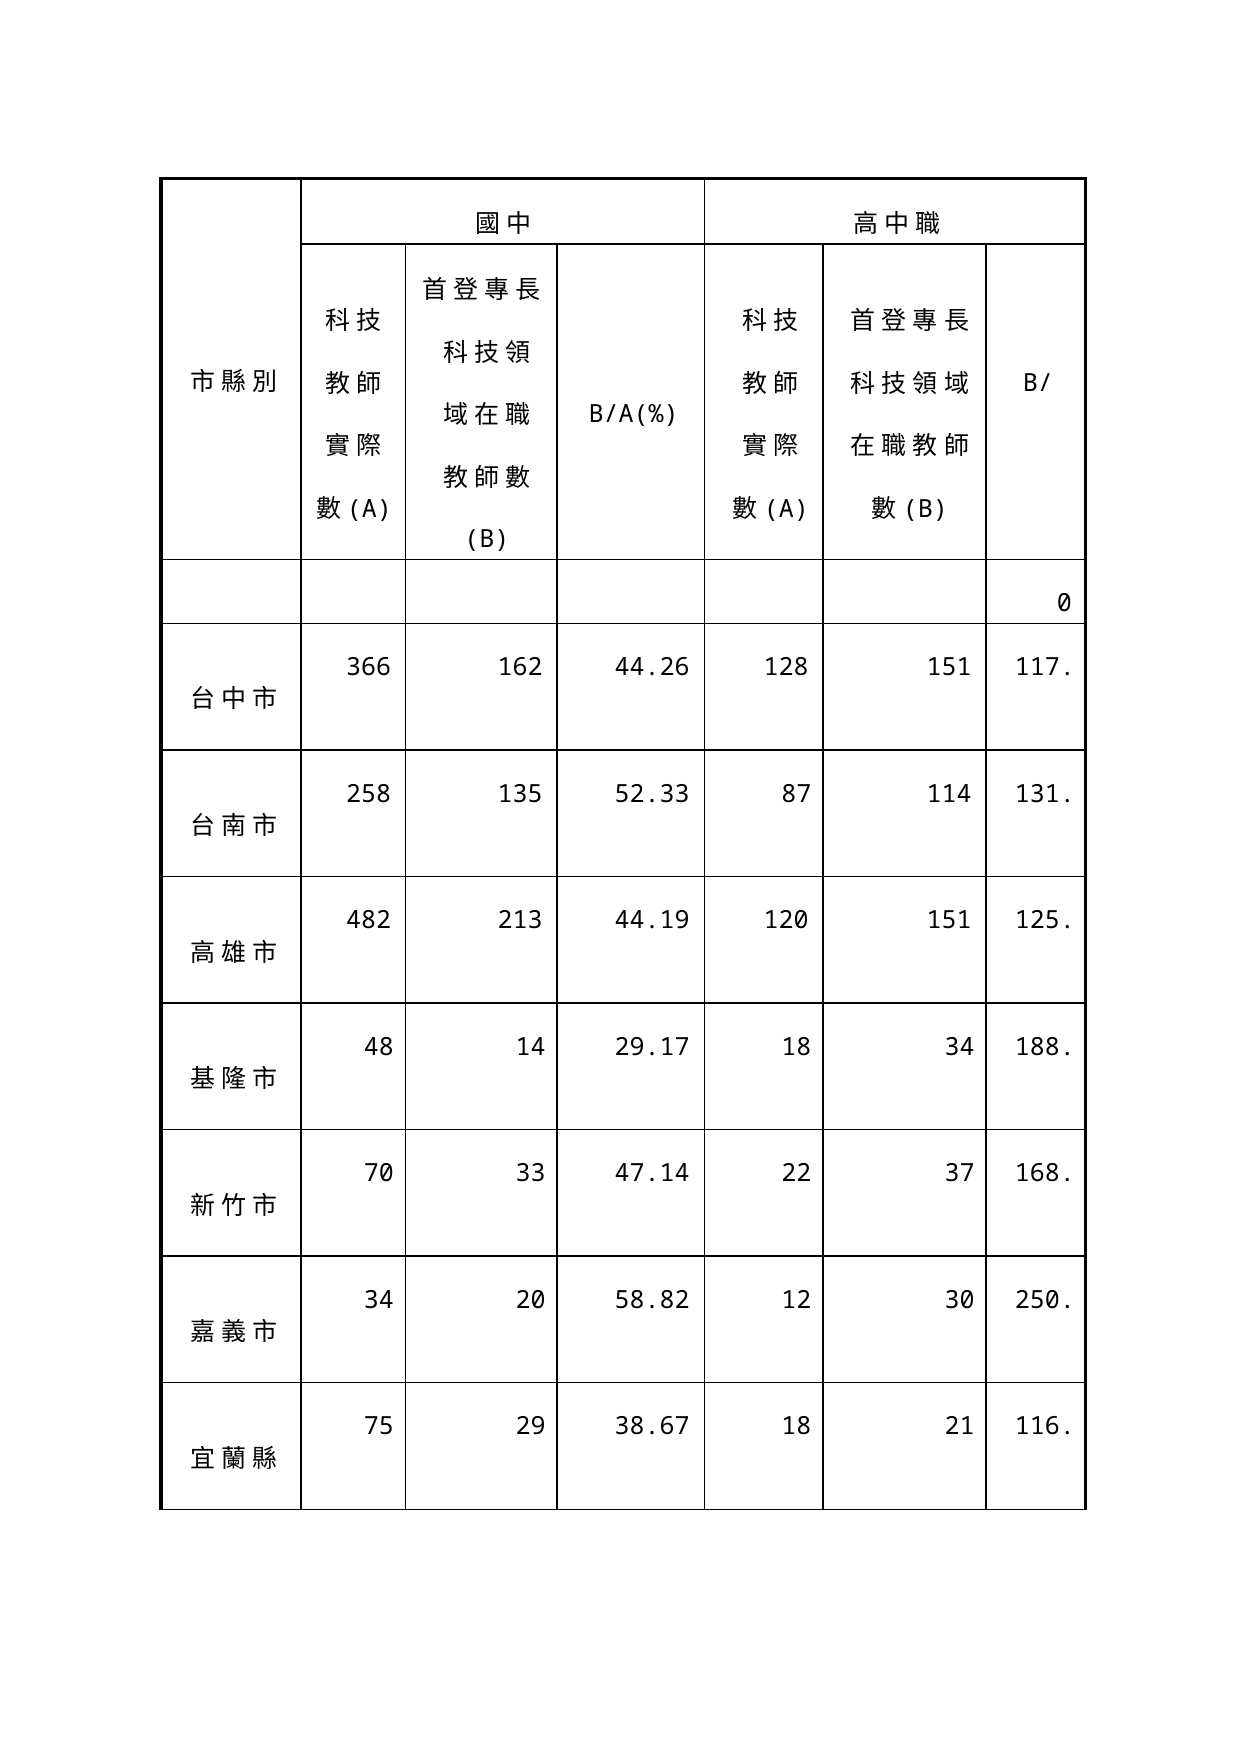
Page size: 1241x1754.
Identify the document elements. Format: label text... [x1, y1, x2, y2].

table_cell 151 [824, 877, 985, 1002]
table_cell 科技教師實際數(A) [302, 245, 405, 558]
table_cell [406, 560, 556, 622]
table_cell 151 [824, 624, 985, 749]
table_cell 114 [824, 751, 985, 876]
table_cell 44.26 [558, 624, 704, 749]
table_cell 47.14 [558, 1130, 704, 1255]
table_cell 37 [824, 1130, 985, 1255]
table_cell 基隆市 [163, 1004, 300, 1129]
table_cell 高雄市 [163, 877, 300, 1002]
table_cell 新竹市 [163, 1130, 300, 1255]
table_cell 75 [302, 1383, 405, 1508]
table_cell [163, 560, 300, 622]
table_cell 213 [406, 877, 556, 1002]
table_cell 20 [406, 1257, 556, 1382]
table_cell [302, 560, 405, 622]
table_cell 29 [406, 1383, 556, 1508]
table_cell 44.19 [558, 877, 704, 1002]
table_cell 38.67 [558, 1383, 704, 1508]
table_cell B/A(%) [987, 245, 1084, 558]
table_cell 366 [302, 624, 405, 749]
table_cell 宜蘭縣 [163, 1383, 300, 1508]
table_cell 120 [705, 877, 822, 1002]
table_cell [824, 560, 985, 622]
table_cell 135 [406, 751, 556, 876]
table_cell 162 [406, 624, 556, 749]
table_cell 首登專長科技領域在職教師數(B) [824, 245, 985, 558]
table_cell 58.82 [558, 1257, 704, 1382]
table_cell 嘉義市 [163, 1257, 300, 1382]
table_cell 34 [824, 1004, 985, 1129]
table_header 高中職 [705, 180, 1084, 243]
table_cell 70 [302, 1130, 405, 1255]
table_cell 117.97 [987, 624, 1084, 749]
table_cell 128 [705, 624, 822, 749]
table_cell 482 [302, 877, 405, 1002]
table_cell 48 [302, 1004, 405, 1129]
table_cell 116.67 [987, 1383, 1084, 1508]
table_cell 131.03 [987, 751, 1084, 876]
table_cell 台南市 [163, 751, 300, 876]
table_cell 258 [302, 751, 405, 876]
table_header 市縣別 [163, 180, 300, 558]
table_cell 125.83 [987, 877, 1084, 1002]
table_cell 87 [705, 751, 822, 876]
table_cell 34 [302, 1257, 405, 1382]
table_cell 52.33 [558, 751, 704, 876]
table_cell 22 [705, 1130, 822, 1255]
table_cell B/A(%) [558, 245, 704, 558]
table_cell 首登專長科技領域在職教師數(B) [406, 245, 556, 558]
table_cell 台中市 [163, 624, 300, 749]
table_cell 29.17 [558, 1004, 704, 1129]
table_cell 18 [705, 1383, 822, 1508]
table_cell 168.18 [987, 1130, 1084, 1255]
table_cell 科技教師實際數(A) [705, 245, 822, 558]
table_cell 18 [705, 1004, 822, 1129]
table_cell 30 [824, 1257, 985, 1382]
table_cell 0 [987, 560, 1084, 622]
table_cell 12 [705, 1257, 822, 1382]
table_cell [558, 560, 704, 622]
table_cell 14 [406, 1004, 556, 1129]
table_cell 250.00 [987, 1257, 1084, 1382]
table_cell 188.89 [987, 1004, 1084, 1129]
table_cell 21 [824, 1383, 985, 1508]
table_header 國中 [302, 180, 704, 243]
table_cell 33 [406, 1130, 556, 1255]
table_cell [705, 560, 822, 622]
